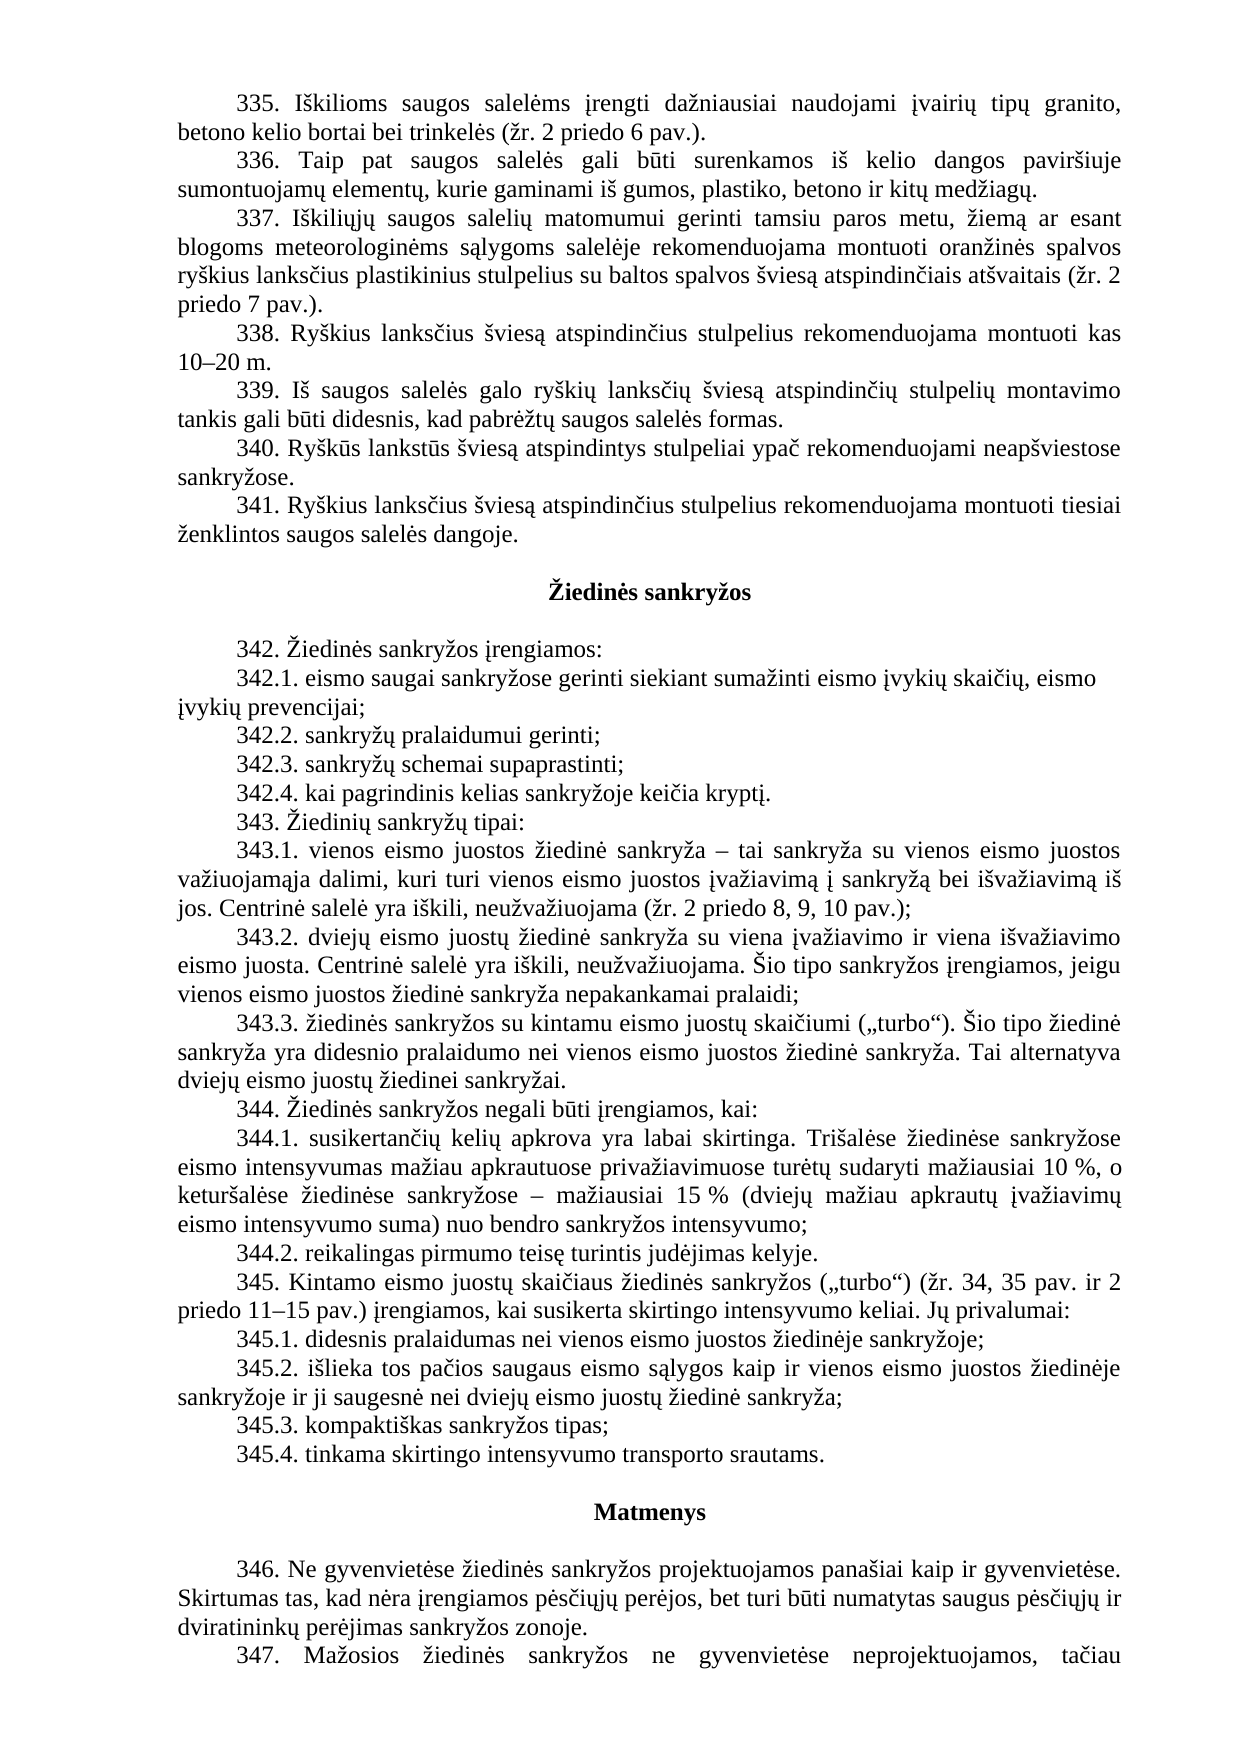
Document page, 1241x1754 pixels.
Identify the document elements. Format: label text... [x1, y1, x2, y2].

text 342. Žiedinės sankryžos įrengiamos: [177, 634, 1122, 663]
text 344. Žiedinės sankryžos negali būti įrengiamos, kai: [177, 1094, 1122, 1123]
text 345.2. išlieka tos pačios saugaus eismo sąlygos kaip ir vienos eismo juostos žiedinėje sankryžoje ir ji saugesnė nei dviejų eismo juostų žiedinė sankryža; [177, 1353, 1122, 1410]
text 343.2. dviejų eismo juostų žiedinė sankryža su viena įvažiavimo ir viena išvažiavimo eismo juosta. Centrinė salelė yra iškili, neužvažiuojama. Šio tipo sankryžos įrengiamos, jeigu vienos eismo juostos žiedinė sankryža nepakankamai pralaidi; [177, 922, 1122, 1008]
text 342.2. sankryžų pralaidumui gerinti; [177, 720, 1122, 749]
text 345.1. didesnis pralaidumas nei vienos eismo juostos žiedinėje sankryžoje; [177, 1324, 1122, 1353]
text 345.4. tinkama skirtingo intensyvumo transporto srautams. [177, 1439, 1122, 1468]
text 339. Iš saugos salelės galo ryškių lanksčių šviesą atspindinčių stulpelių montavimo tankis gali būti didesnis, kad pabrėžtų saugos salelės formas. [177, 375, 1122, 433]
text 345.3. kompaktiškas sankryžos tipas; [177, 1410, 1122, 1439]
text 340. Ryškūs lankstūs šviesą atspindintys stulpeliai ypač rekomenduojami neapšviestose sankryžose. [177, 433, 1122, 490]
text 342.4. kai pagrindinis kelias sankryžoje keičia kryptį. [177, 778, 1122, 807]
text 344.2. reikalingas pirmumo teisę turintis judėjimas kelyje. [177, 1238, 1122, 1267]
text 338. Ryškius lanksčius šviesą atspindinčius stulpelius rekomenduojama montuoti kas 10–20 m. [177, 318, 1122, 375]
text 347. Mažosios žiedinės sankryžos ne gyvenvietėse neprojektuojamos, tačiau [177, 1640, 1122, 1669]
text 343.1. vienos eismo juostos žiedinė sankryža – tai sankryža su vienos eismo juostos važiuojamąja dalimi, kuri turi vienos eismo juostos įvažiavimą į sankryžą bei išvažiavimą iš jos. Centrinė salelė yra iškili, neužvažiuojama (žr. 2 priedo 8, 9, 10 pav.); [177, 835, 1122, 922]
text 344.1. susikertančių kelių apkrova yra labai skirtinga. Trišalėse žiedinėse sankryžose eismo intensyvumas mažiau apkrautuose privažiavimuose turėtų sudaryti mažiausiai 10 %, o keturšalėse žiedinėse sankryžose – mažiausiai 15 % (dviejų mažiau apkrautų įvažiavimų eismo intensyvumo suma) nuo bendro sankryžos intensyvumo; [177, 1123, 1122, 1238]
text 336. Taip pat saugos salelės gali būti surenkamos iš kelio dangos paviršiuje sumontuojamų elementų, kurie gaminami iš gumos, plastiko, betono ir kitų medžiagų. [177, 145, 1122, 203]
text 342.1. eismo saugai sankryžose gerinti siekiant sumažinti eismo įvykių skaičių, eismo įvykių prevencijai; [177, 663, 1122, 720]
text 343.3. žiedinės sankryžos su kintamu eismo juostų skaičiumi („turbo“). Šio tipo žiedinė sankryža yra didesnio pralaidumo nei vienos eismo juostos žiedinė sankryža. Tai alternatyva dviejų eismo juostų žiedinei sankryžai. [177, 1008, 1122, 1094]
text Matmenys [177, 1497, 1122, 1525]
text 337. Iškiliųjų saugos salelių matomumui gerinti tamsiu paros metu, žiemą ar esant blogoms meteorologinėms sąlygoms salelėje rekomenduojama montuoti oranžinės spalvos ryškius lanksčius plastikinius stulpelius su baltos spalvos šviesą atspindinčiais atšvaitais (žr. 2 priedo 7 pav.). [177, 203, 1122, 318]
text 335. Iškilioms saugos salelėms įrengti dažniausiai naudojami įvairių tipų granito, betono kelio bortai bei trinkelės (žr. 2 priedo 6 pav.). [177, 88, 1122, 145]
text 343. Žiedinių sankryžų tipai: [177, 807, 1122, 835]
text 342.3. sankryžų schemai supaprastinti; [177, 749, 1122, 778]
text Žiedinės sankryžos [177, 577, 1122, 605]
text 341. Ryškius lanksčius šviesą atspindinčius stulpelius rekomenduojama montuoti tiesiai ženklintos saugos salelės dangoje. [177, 490, 1122, 548]
text 345. Kintamo eismo juostų skaičiaus žiedinės sankryžos („turbo“) (žr. 34, 35 pav. ir 2 priedo 11–15 pav.) įrengiamos, kai susikerta skirtingo intensyvumo keliai. Jų privalumai: [177, 1267, 1122, 1324]
text 346. Ne gyvenvietėse žiedinės sankryžos projektuojamos panašiai kaip ir gyvenvietėse. Skirtumas tas, kad nėra įrengiamos pėsčiųjų perėjos, bet turi būti numatytas saugus pėsčiųjų ir dviratininkų perėjimas sankryžos zonoje. [177, 1554, 1122, 1640]
